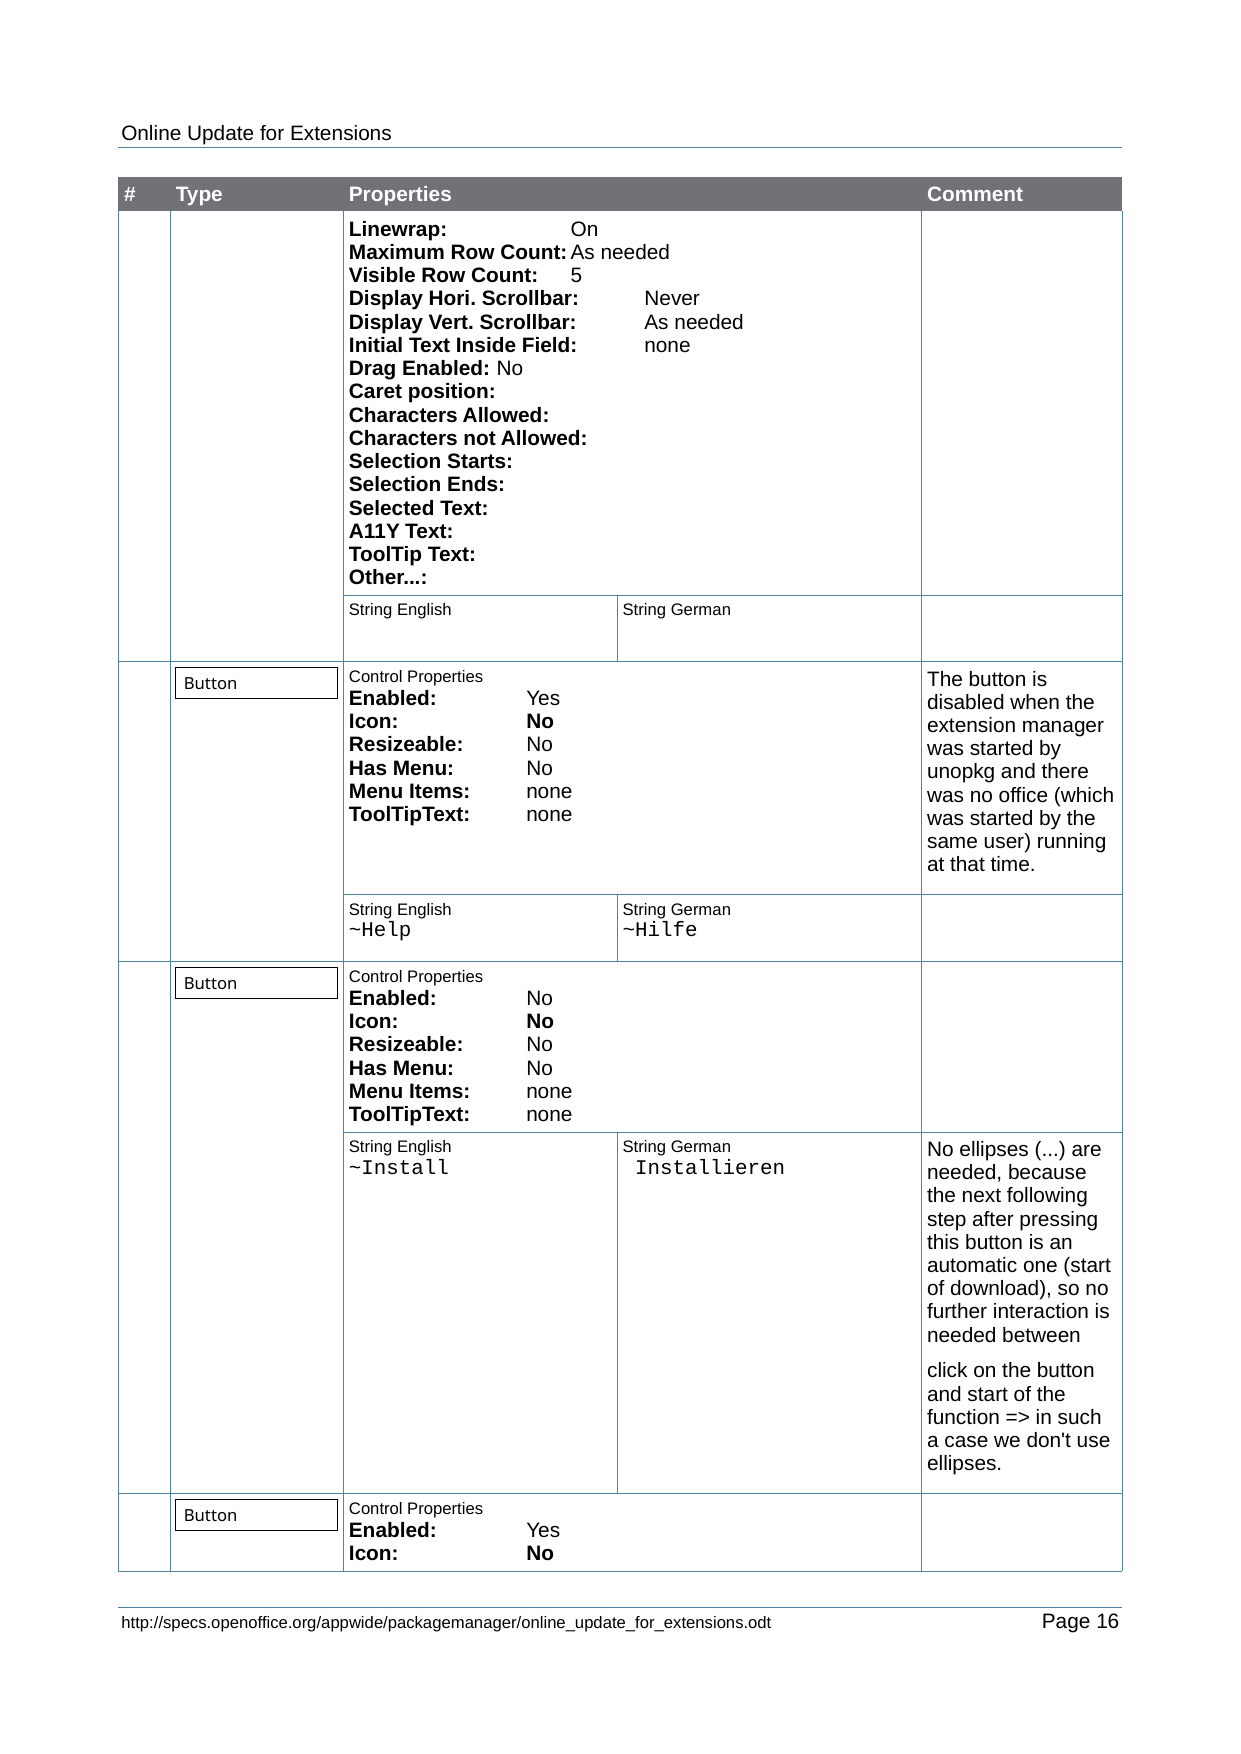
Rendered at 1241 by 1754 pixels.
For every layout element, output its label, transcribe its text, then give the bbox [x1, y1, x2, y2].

table_header The button is disabled when the extension manager was started by unopkg and there was no office (which was started by the same user) running at that time. [922, 662, 1122, 894]
table_cell <#> [119, 1494, 170, 1571]
table_cell No ellipses (...) are needed, because the next following step after pressing this button is an automatic one (start of download), so no further interaction is needed between click on the button and start of the function => in such a case we don't use ellipses. [922, 1133, 1122, 1493]
table_header [922, 211, 1122, 595]
table_header [922, 1494, 1122, 1571]
table_cell String English ~Install [344, 1133, 617, 1493]
table_header Control Properties Enabled: Yes Icon: No Resizeable: No Has Menu: No Menu Items: none ToolTipText: none [344, 662, 921, 894]
table_cell [171, 1494, 343, 1571]
table_header # [118, 177, 170, 211]
table_cell [171, 962, 343, 1493]
table_cell String German <Enter String Here> [618, 596, 921, 661]
table_cell String German ~Hilfe [618, 895, 921, 961]
table_cell [922, 596, 1122, 661]
table_header Linewrap: On Maximum Row Count: As needed Visible Row Count: 5 Display Hori. Scrollbar: Never Display Vert. Scrollbar: As needed Initial Text Inside Field: none Drag Enabled: No Caret position: Characters Allowed: Characters not Allowed: Selection Starts: Selection Ends: Selected Text: A11Y Text: ToolTip Text: Other...: [344, 211, 921, 595]
table_cell String English <Enter String Here> [344, 596, 617, 661]
table_cell [171, 662, 343, 961]
table_cell String English ~Help [344, 895, 617, 961]
table_header Control Properties Enabled: Yes Icon: No [344, 1494, 921, 1571]
table_header Control Properties Enabled: No Icon: No Resizeable: No Has Menu: No Menu Items: none ToolTipText: none [344, 962, 921, 1132]
table_header Comment [921, 177, 1122, 211]
table_header Properties [343, 177, 921, 211]
table_header Type [170, 177, 343, 211]
table_cell <#> [119, 962, 170, 1493]
table_cell <#> [119, 211, 170, 661]
table_cell String German Installieren [618, 1133, 921, 1493]
table_cell [171, 211, 343, 661]
table_header [922, 962, 1122, 1132]
table_cell [922, 895, 1122, 961]
table_cell <#> [119, 662, 170, 961]
